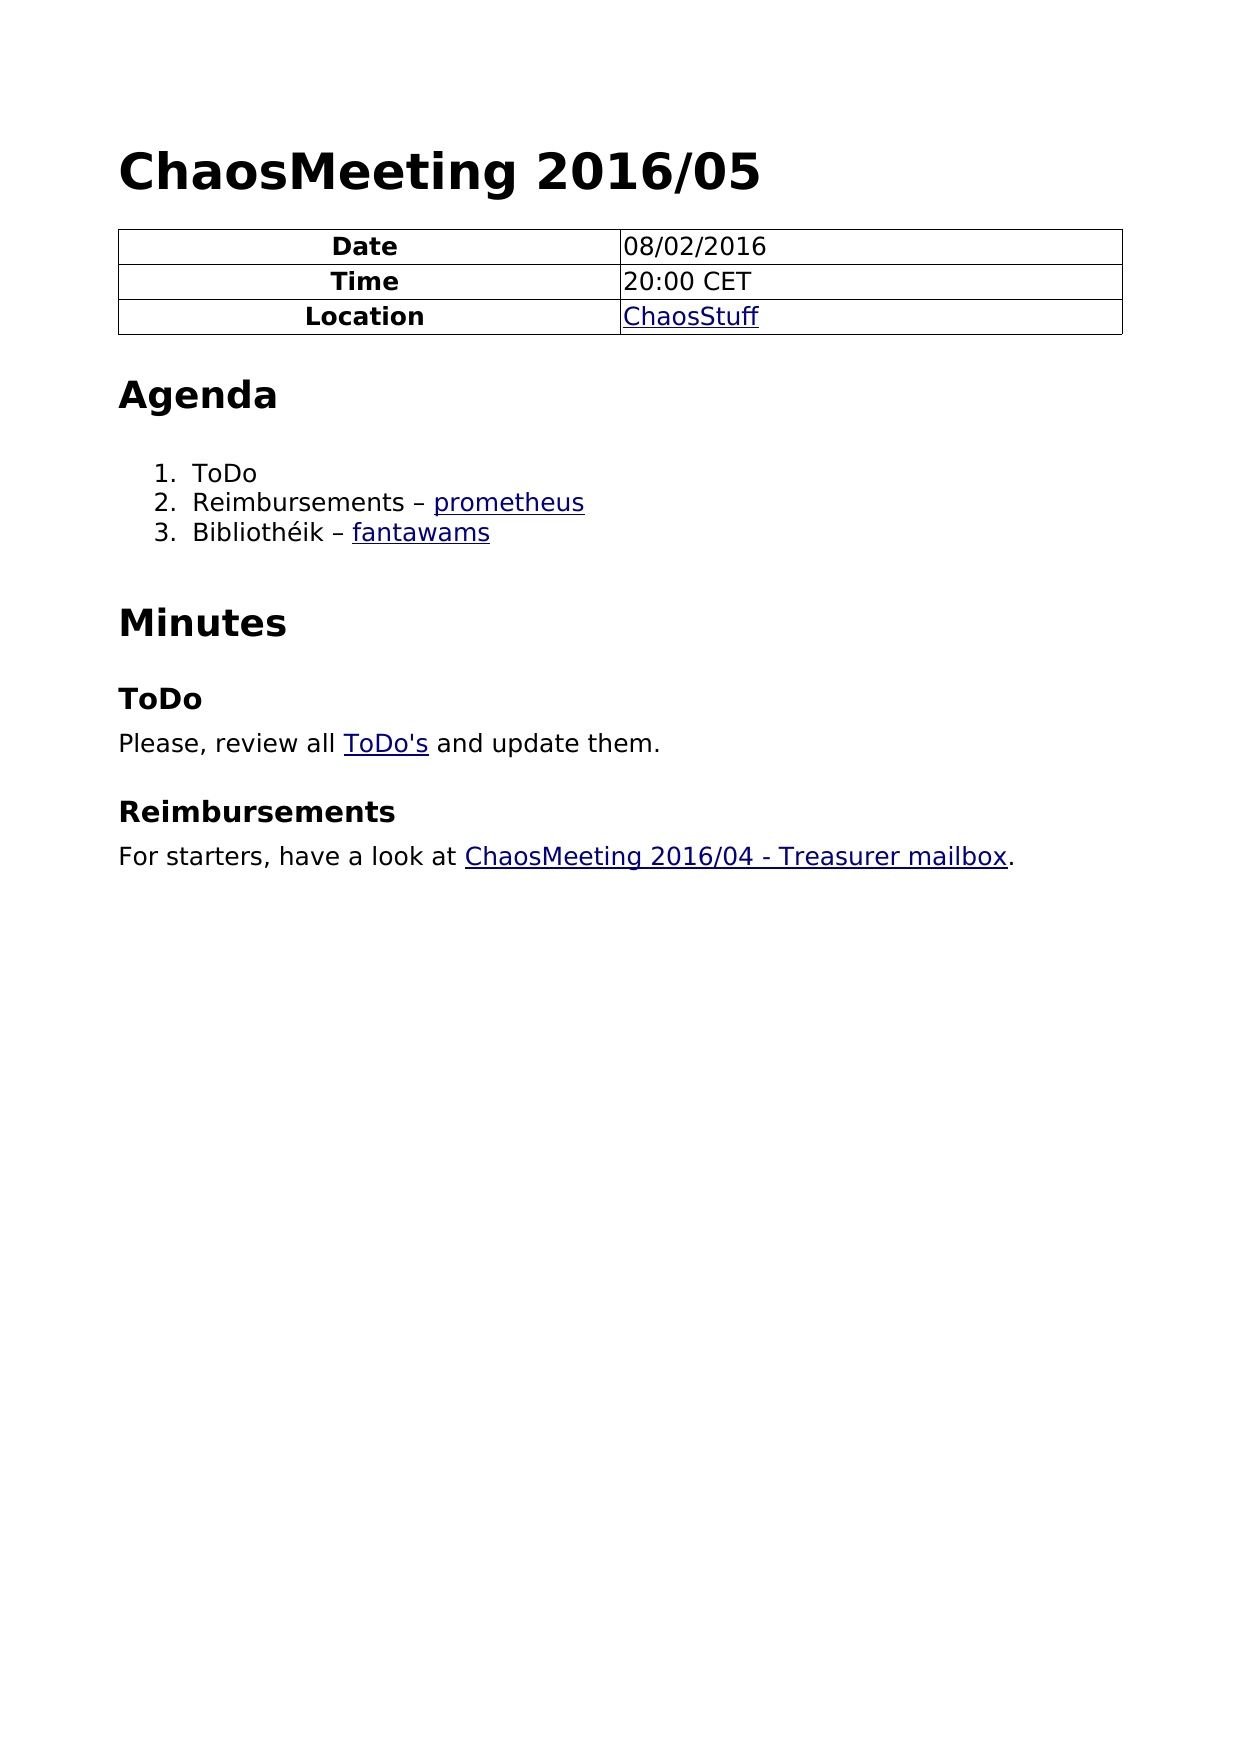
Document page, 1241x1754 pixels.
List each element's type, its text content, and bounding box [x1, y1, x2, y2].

table_cell Location [119, 300, 620, 334]
table_header Date [119, 230, 620, 264]
subtitle ChaosMeeting 2016/05 [118, 143, 1122, 201]
table_cell Time [119, 265, 620, 299]
list ToDo [177, 459, 1122, 489]
table_cell 20:00 CET [621, 265, 1122, 299]
table_header 08/02/2016 [621, 230, 1122, 264]
table_cell ChaosStuff [621, 300, 1122, 334]
subtitle ToDo [118, 683, 1122, 717]
text For starters, have a look at ChaosMeeting 2016/04 - Treasurer mailbox. [118, 842, 1122, 871]
subtitle Agenda [118, 374, 1122, 417]
subtitle Minutes [118, 601, 1122, 645]
list Bibliothéik – fantawams [177, 518, 1122, 547]
subtitle Reimbursements [118, 796, 1122, 830]
list Reimbursements – prometheus [177, 489, 1122, 518]
text Please, review all ToDo's and update them. [118, 729, 1122, 758]
